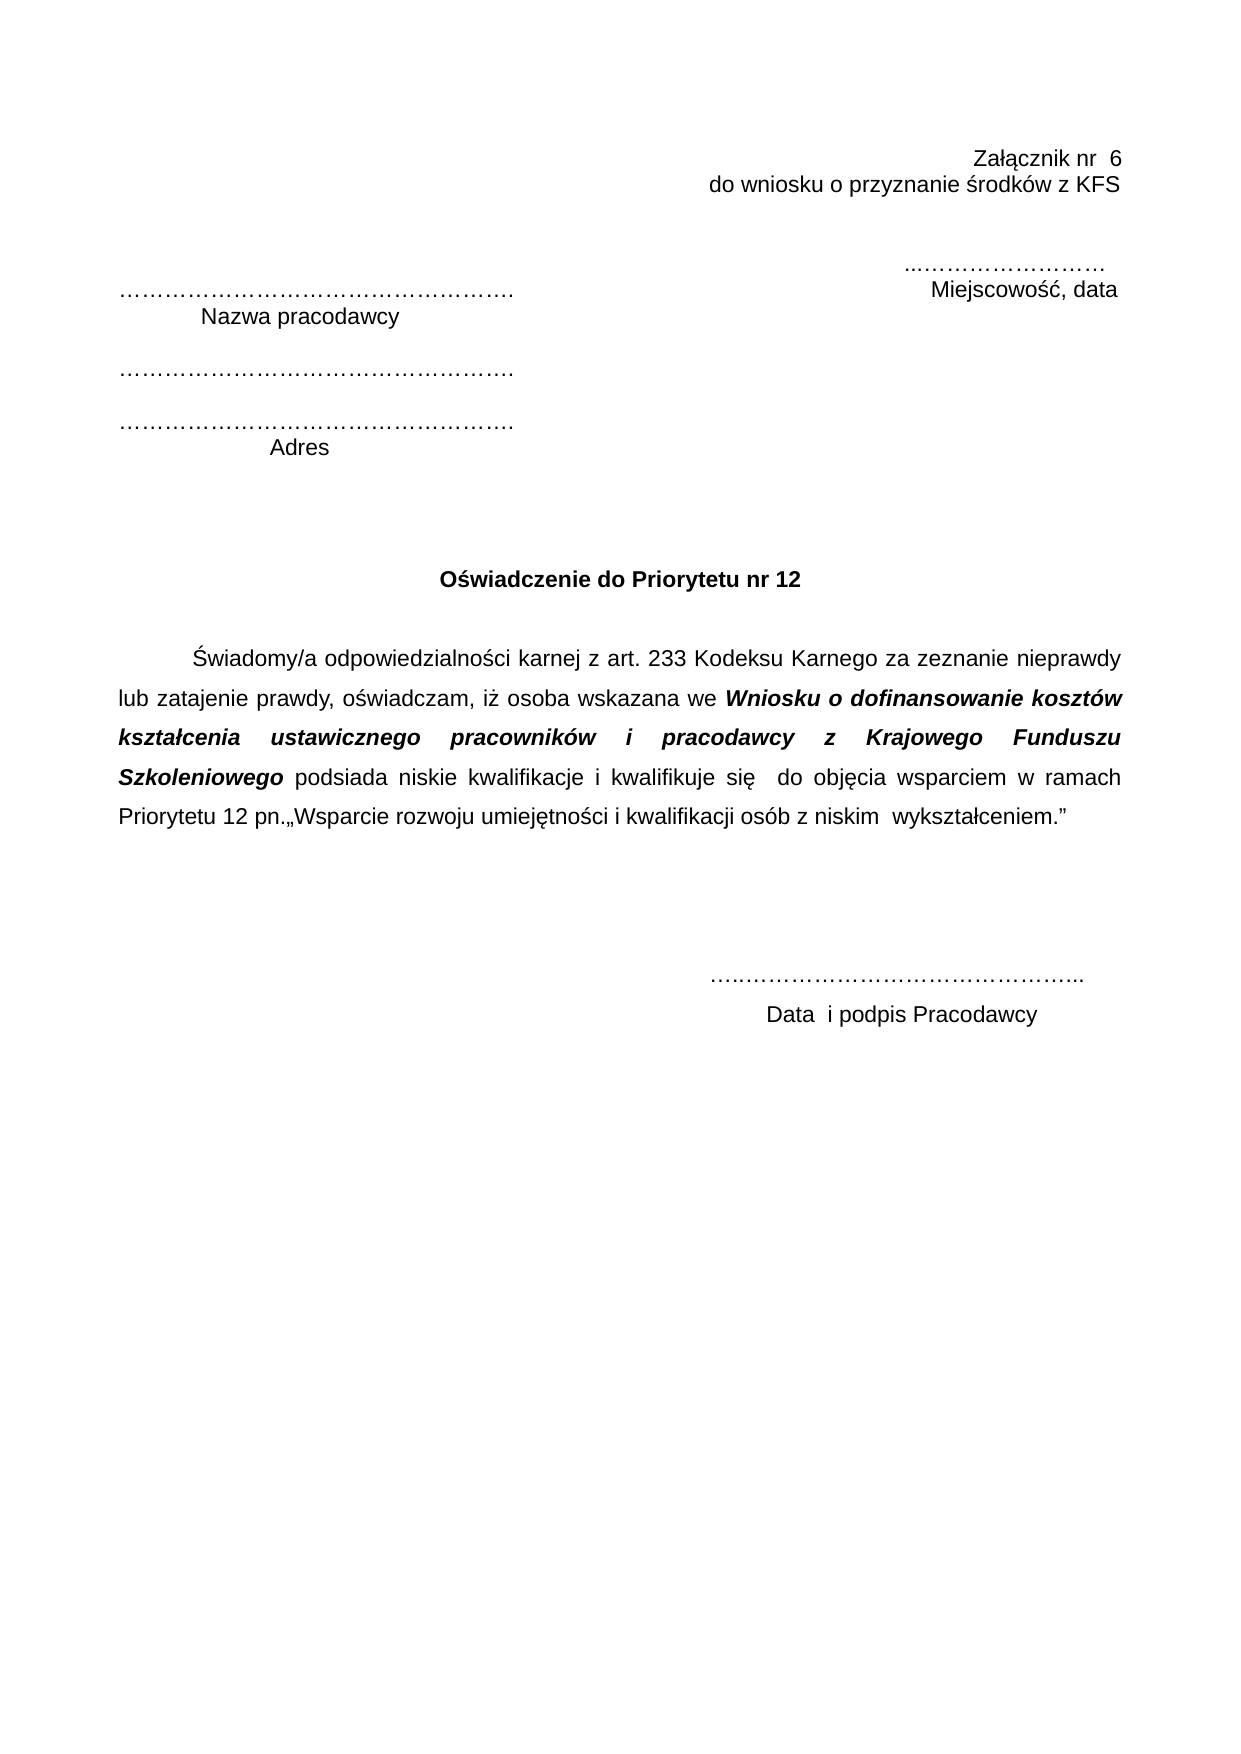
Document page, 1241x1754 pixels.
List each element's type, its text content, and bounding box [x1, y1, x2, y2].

text ……………………………………………. Miejscowość, data [118, 276, 1122, 303]
text ……………………………………………. [118, 355, 1122, 382]
text Data i podpis Pracodawcy [118, 1001, 1122, 1027]
text ……………………………………………. [118, 408, 1122, 434]
text Adres [118, 434, 1122, 461]
text Nazwa pracodawcy [118, 303, 1122, 329]
text Załącznik nr 6 [118, 144, 1122, 171]
text Oświadczenie do Priorytetu nr 12 [118, 566, 1122, 592]
text …..……………………………………... [118, 961, 1122, 987]
text ...…………………… [118, 250, 1122, 276]
text Świadomy/a odpowiedzialności karnej z art. 233 Kodeksu Karnego za zeznanie nieprawdy lub zatajenie prawdy, oświadczam, iż osoba wskazana we Wniosku o dofinansowanie kosztów kształcenia ustawicznego pracowników i pracodawcy z Krajowego Funduszu Szkoleniowego podsiada niskie kwalifikacje i kwalifikuje się do objęcia wsparciem w ramach Priorytetu 12 pn.„Wsparcie rozwoju umiejętności i kwalifikacji osób z niskim wykształceniem.” [118, 645, 1122, 829]
text do wniosku o przyznanie środków z KFS [118, 171, 1122, 197]
